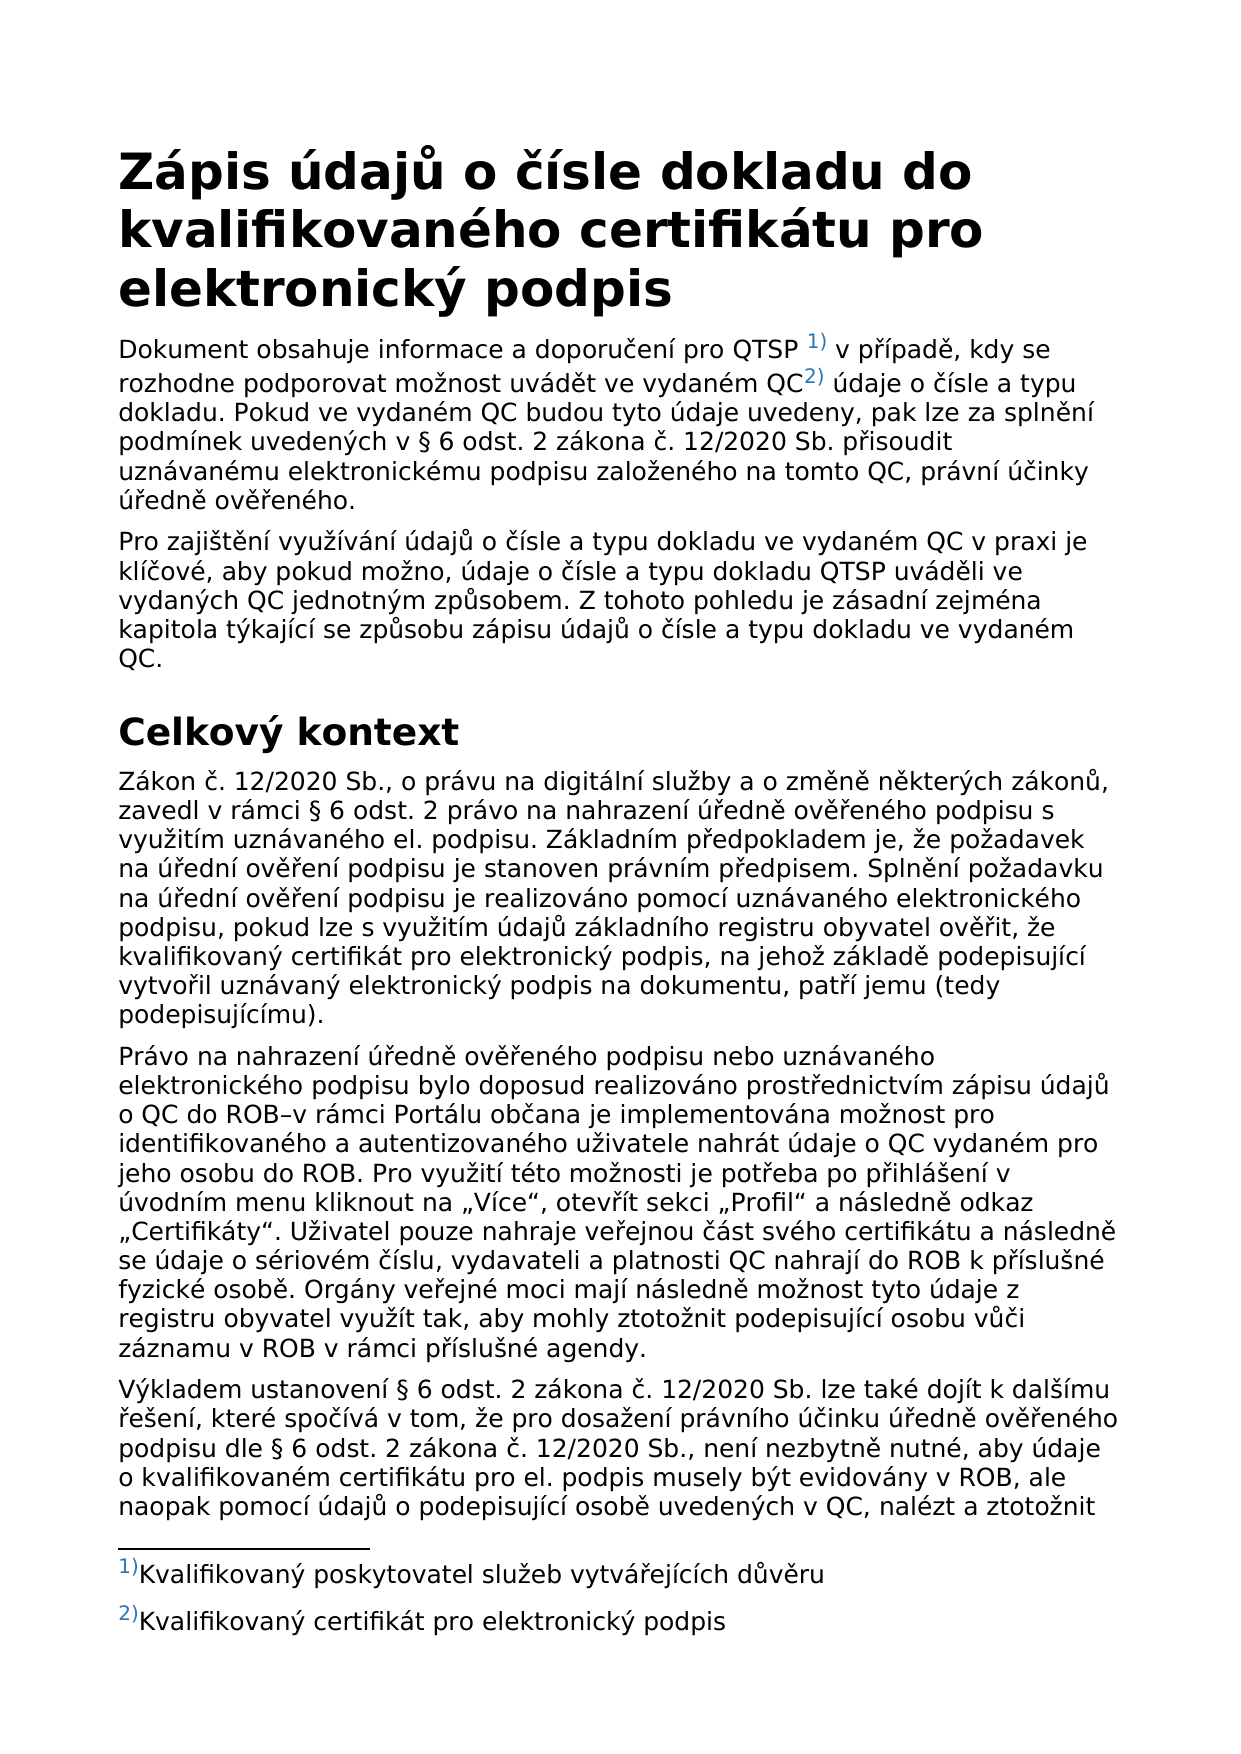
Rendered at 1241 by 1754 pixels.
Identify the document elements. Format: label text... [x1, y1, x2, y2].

text Pro zajištění využívání údajů o čísle a typu dokladu ve vydaném QC v praxi je klíčové, aby pokud možno, údaje o čísle a typu dokladu QTSP uváděli ve vydaných QC jednotným způsobem. Z tohoto pohledu je zásadní zejména kapitola týkající se způsobu zápisu údajů o čísle a typu dokladu ve vydaném QC. [118, 528, 1122, 673]
text Dokument obsahuje informace a doporučení pro QTSP v případě, kdy se rozhodne podporovat možnost uvádět ve vydaném QC údaje o čísle a typu dokladu. Pokud ve vydaném QC budou tyto údaje uvedeny, pak lze za splnění podmínek uvedených v § 6 odst. 2 zákona č. 12/2020 Sb. přisoudit uznávanému elektronickému podpisu založeného na tomto QC, právní účinky úředně ověřeného. [118, 330, 1122, 515]
text Zákon č. 12/2020 Sb., o právu na digitální služby a o změně některých zákonů, zavedl v rámci § 6 odst. 2 právo na nahrazení úředně ověřeného podpisu s využitím uznávaného el. podpisu. Základním předpokladem je, že požadavek na úřední ověření podpisu je stanoven právním předpisem. Splnění požadavku na úřední ověření podpisu je realizováno pomocí uznávaného elektronického podpisu, pokud lze s využitím údajů základního registru obyvatel ověřit, že kvalifikovaný certifikát pro elektronický podpis, na jehož základě podepisující vytvořil uznávaný elektronický podpis na dokumentu, patří jemu (tedy podepisujícímu). [118, 767, 1122, 1029]
text Kvalifikovaný certifikát pro elektronický podpis [118, 1602, 1122, 1636]
subtitle Zápis údajů o čísle dokladu do kvalifikovaného certifikátu pro elektronický podpis [118, 143, 1122, 318]
text Kvalifikovaný poskytovatel služeb vytvářejících důvěru [118, 1555, 1122, 1589]
text Výkladem ustanovení § 6 odst. 2 zákona č. 12/2020 Sb. lze také dojít k dalšímu řešení, které spočívá v tom, že pro dosažení právního účinku úředně ověřeného podpisu dle § 6 odst. 2 zákona č. 12/2020 Sb., není nezbytně nutné, aby údaje o kvalifikovaném certifikátu pro el. podpis musely být evidovány v ROB, ale naopak pomocí údajů o podepisující osobě uvedených v QC, nalézt a ztotožnit [118, 1375, 1122, 1521]
subtitle Celkový kontext [118, 711, 1122, 754]
text Právo na nahrazení úředně ověřeného podpisu nebo uznávaného elektronického podpisu bylo doposud realizováno prostřednictvím zápisu údajů o QC do ROB–v rámci Portálu občana je implementována možnost pro identifikovaného a autentizovaného uživatele nahrát údaje o QC vydaném pro jeho osobu do ROB. Pro využití této možnosti je potřeba po přihlášení v úvodním menu kliknout na „Více“, otevřít sekci „Profil“ a následně odkaz „Certifikáty“. Uživatel pouze nahraje veřejnou část svého certifikátu a následně se údaje o sériovém číslu, vydavateli a platnosti QC nahrají do ROB k příslušné fyzické osobě. Orgány veřejné moci mají následně možnost tyto údaje z registru obyvatel využít tak, aby mohly ztotožnit podepisující osobu vůči záznamu v ROB v rámci příslušné agendy. [118, 1042, 1122, 1363]
